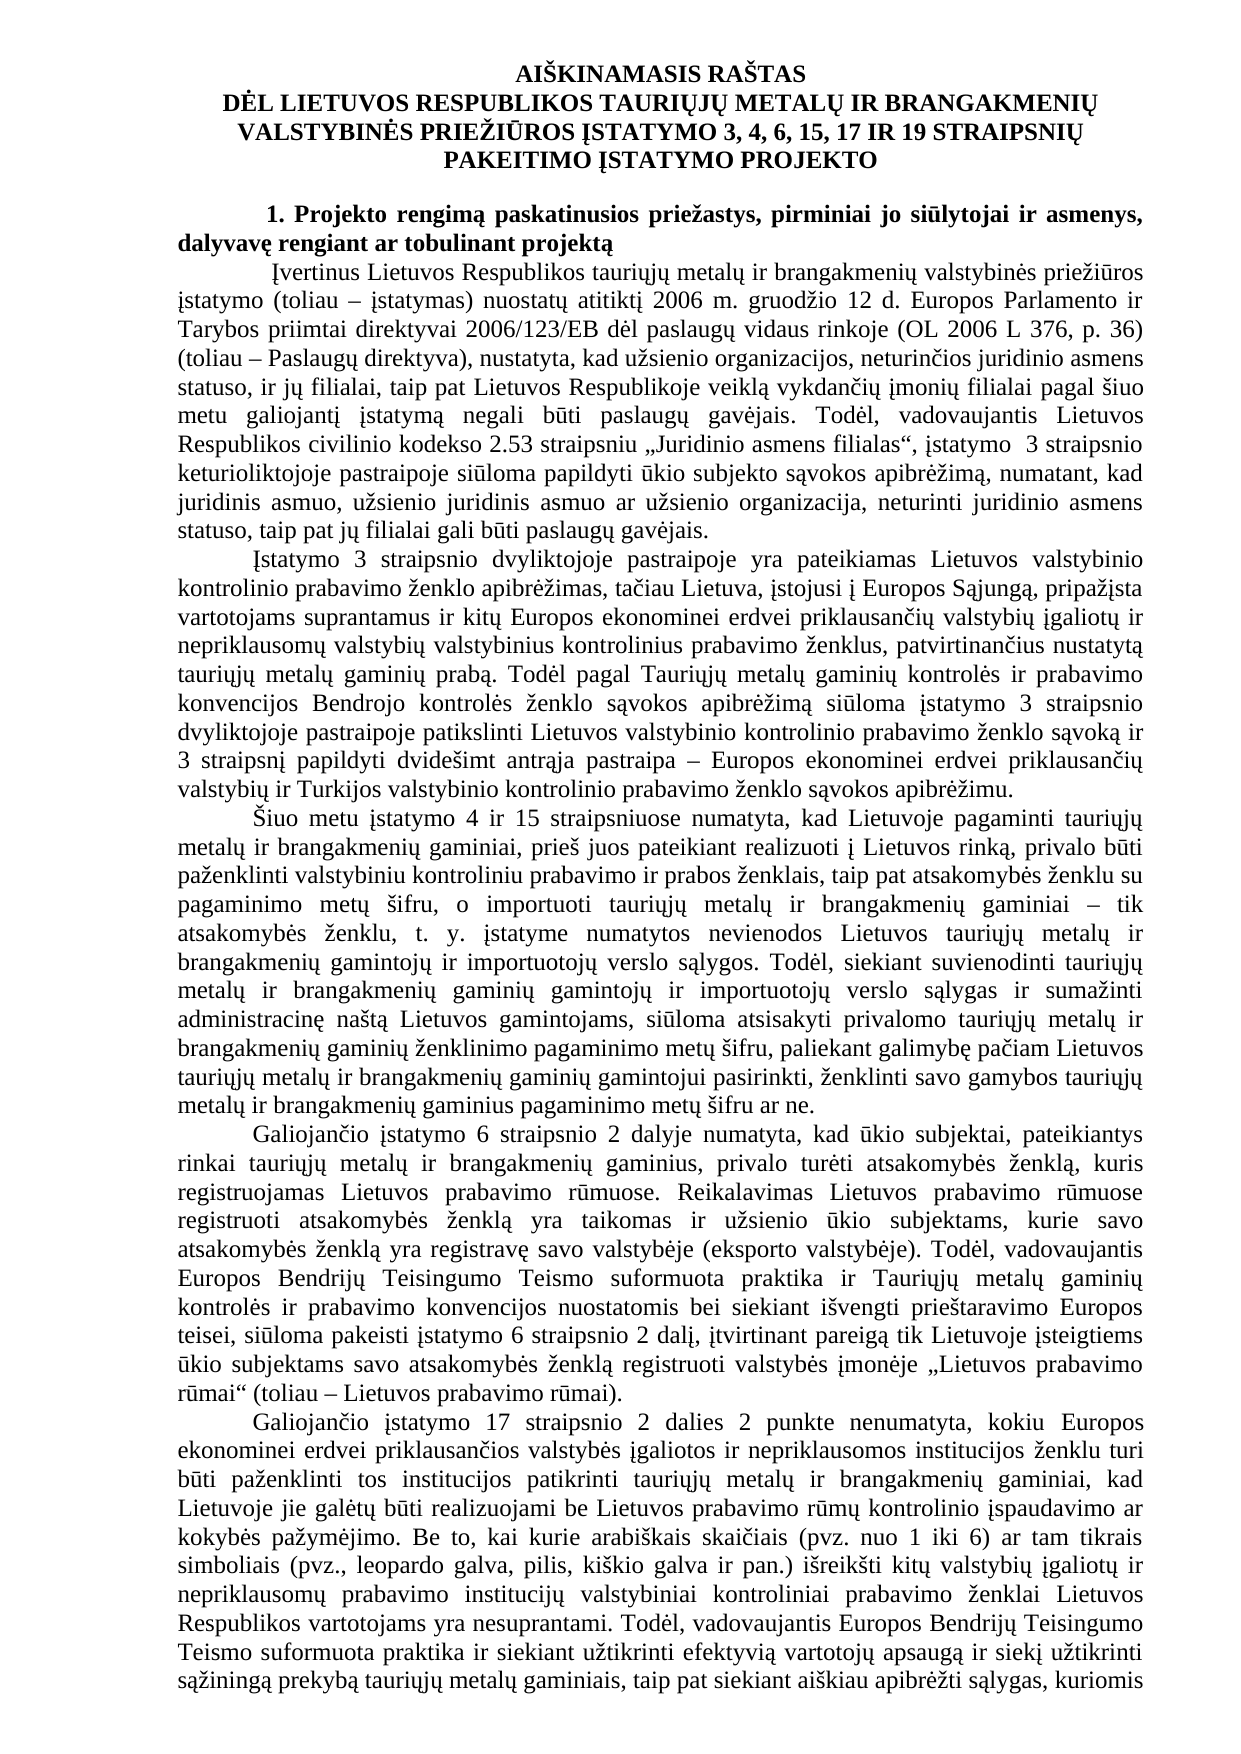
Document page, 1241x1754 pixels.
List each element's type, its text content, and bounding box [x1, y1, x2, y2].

text Įstatymo 3 straipsnio dvyliktojoje pastraipoje yra pateikiamas Lietuvos valstybinio kontrolinio prabavimo ženklo apibrėžimas, tačiau Lietuva, įstojusi į Europos Sąjungą, pripažįsta vartotojams suprantamus ir kitų Europos ekonominei erdvei priklausančių valstybių įgaliotų ir nepriklausomų valstybių valstybinius kontrolinius prabavimo ženklus, patvirtinančius nustatytą tauriųjų metalų gaminių prabą. Todėl pagal Tauriųjų metalų gaminių kontrolės ir prabavimo konvencijos Bendrojo kontrolės ženklo sąvokos apibrėžimą siūloma įstatymo 3 straipsnio dvyliktojoje pastraipoje patikslinti Lietuvos valstybinio kontrolinio prabavimo ženklo sąvoką ir 3 straipsnį papildyti dvidešimt antrąja pastraipa – Europos ekonominei erdvei priklausančių valstybių ir Turkijos valstybinio kontrolinio prabavimo ženklo sąvokos apibrėžimu. [177, 544, 1144, 803]
text Galiojančio įstatymo 6 straipsnio 2 dalyje numatyta, kad ūkio subjektai, pateikiantys rinkai tauriųjų metalų ir brangakmenių gaminius, privalo turėti atsakomybės ženklą, kuris registruojamas Lietuvos prabavimo rūmuose. Reikalavimas Lietuvos prabavimo rūmuose registruoti atsakomybės ženklą yra taikomas ir užsienio ūkio subjektams, kurie savo atsakomybės ženklą yra registravę savo valstybėje (eksporto valstybėje). Todėl, vadovaujantis Europos Bendrijų Teisingumo Teismo suformuota praktika ir Tauriųjų metalų gaminių kontrolės ir prabavimo konvencijos nuostatomis bei siekiant išvengti prieštaravimo Europos teisei, siūloma pakeisti įstatymo 6 straipsnio 2 dalį, įtvirtinant pareigą tik Lietuvoje įsteigtiems ūkio subjektams savo atsakomybės ženklą registruoti valstybės įmonėje „Lietuvos prabavimo rūmai“ (toliau – Lietuvos prabavimo rūmai). [177, 1119, 1144, 1407]
text Įvertinus Lietuvos Respublikos tauriųjų metalų ir brangakmenių valstybinės priežiūros įstatymo (toliau – įstatymas) nuostatų atitiktį 2006 m. gruodžio 12 d. Europos Parlamento ir Tarybos priimtai direktyvai 2006/123/EB dėl paslaugų vidaus rinkoje (OL 2006 L 376, p. 36) (toliau – Paslaugų direktyva), nustatyta, kad užsienio organizacijos, neturinčios juridinio asmens statuso, ir jų filialai, taip pat Lietuvos Respublikoje veiklą vykdančių įmonių filialai pagal šiuo metu galiojantį įstatymą negali būti paslaugų gavėjais. Todėl, vadovaujantis Lietuvos Respublikos civilinio kodekso 2.53 straipsniu „Juridinio asmens filialas“, įstatymo 3 straipsnio keturioliktojoje pastraipoje siūloma papildyti ūkio subjekto sąvokos apibrėžimą, numatant, kad juridinis asmuo, užsienio juridinis asmuo ar užsienio organizacija, neturinti juridinio asmens statuso, taip pat jų filialai gali būti paslaugų gavėjais. [177, 257, 1144, 544]
title AIŠKINAMASIS RAŠTAS [177, 59, 1144, 88]
text Šiuo metu įstatymo 4 ir 15 straipsniuose numatyta, kad Lietuvoje pagaminti tauriųjų metalų ir brangakmenių gaminiai, prieš juos pateikiant realizuoti į Lietuvos rinką, privalo būti paženklinti valstybiniu kontroliniu prabavimo ir prabos ženklais, taip pat atsakomybės ženklu su pagaminimo metų šifru, o importuoti tauriųjų metalų ir brangakmenių gaminiai – tik atsakomybės ženklu, t. y. įstatyme numatytos nevienodos Lietuvos tauriųjų metalų ir brangakmenių gamintojų ir importuotojų verslo sąlygos. Todėl, siekiant suvienodinti tauriųjų metalų ir brangakmenių gaminių gamintojų ir importuotojų verslo sąlygas ir sumažinti administracinę naštą Lietuvos gamintojams, siūloma atsisakyti privalomo tauriųjų metalų ir brangakmenių gaminių ženklinimo pagaminimo metų šifru, paliekant galimybę pačiam Lietuvos tauriųjų metalų ir brangakmenių gaminių gamintojui pasirinkti, ženklinti savo gamybos tauriųjų metalų ir brangakmenių gaminius pagaminimo metų šifru ar ne. [177, 803, 1144, 1119]
text 1. Projekto rengimą paskatinusios priežastys, pirminiai jo siūlytojai ir asmenys, dalyvavę rengiant ar tobulinant projektą [177, 199, 1144, 257]
text DĖL LIETUVOS RESPUBLIKOS TAURIŲJŲ METALŲ IR BRANGAKMENIŲ VALSTYBINĖS PRIEŽIŪROS ĮSTATYMO 3, 4, 6, 15, 17 IR 19 STRAIPSNIŲ PAKEITIMO ĮSTATYMO PROJEKTO [177, 88, 1144, 174]
text Galiojančio įstatymo 17 straipsnio 2 dalies 2 punkte nenumatyta, kokiu Europos ekonominei erdvei priklausančios valstybės įgaliotos ir nepriklausomos institucijos ženklu turi būti paženklinti tos institucijos patikrinti tauriųjų metalų ir brangakmenių gaminiai, kad Lietuvoje jie galėtų būti realizuojami be Lietuvos prabavimo rūmų kontrolinio įspaudavimo ar kokybės pažymėjimo. Be to, kai kurie arabiškais skaičiais (pvz. nuo 1 iki 6) ar tam tikrais simboliais (pvz., leopardo galva, pilis, kiškio galva ir pan.) išreikšti kitų valstybių įgaliotų ir nepriklausomų prabavimo institucijų valstybiniai kontroliniai prabavimo ženklai Lietuvos Respublikos vartotojams yra nesuprantami. Todėl, vadovaujantis Europos Bendrijų Teisingumo Teismo suformuota praktika ir siekiant užtikrinti efektyvią vartotojų apsaugą ir siekį užtikrinti sąžiningą prekybą tauriųjų metalų gaminiais, taip pat siekiant aiškiau apibrėžti sąlygas, kuriomis [177, 1407, 1144, 1694]
